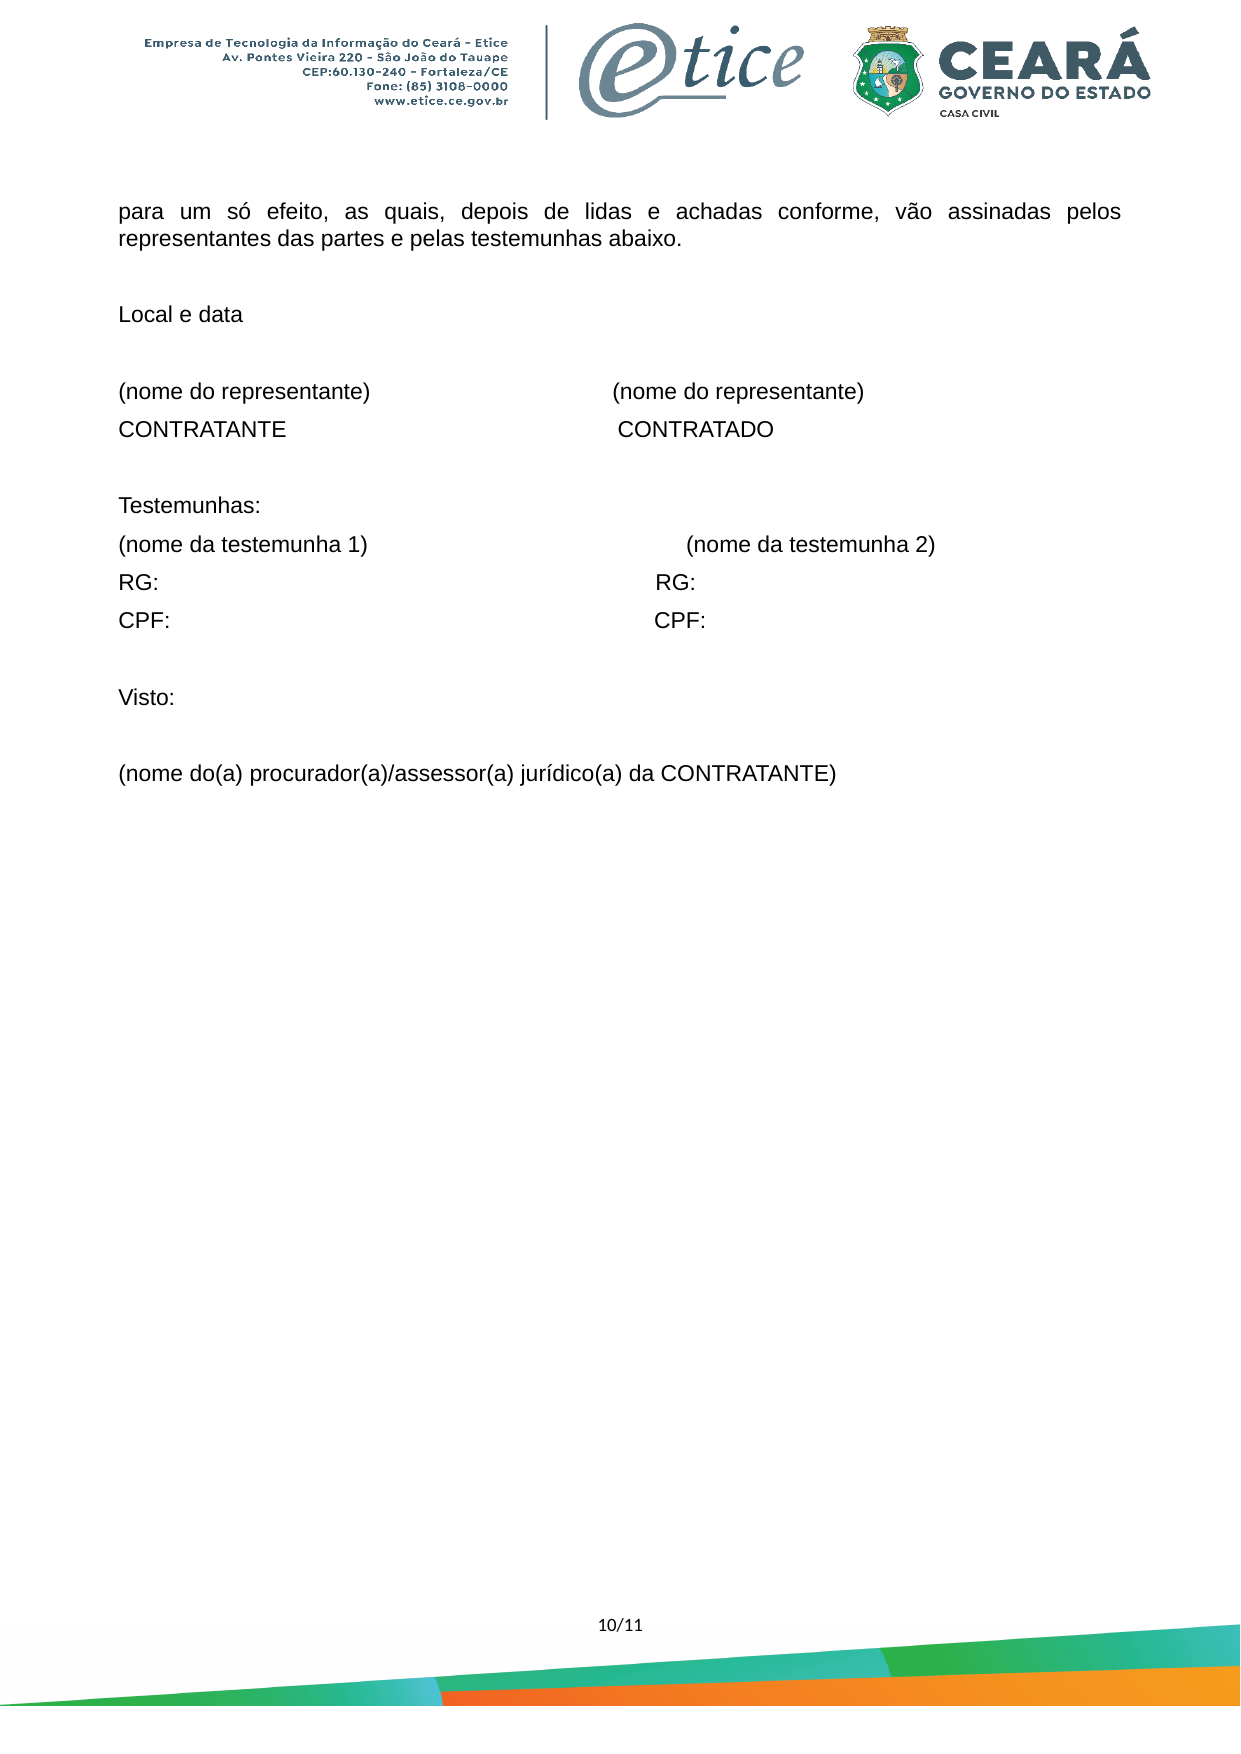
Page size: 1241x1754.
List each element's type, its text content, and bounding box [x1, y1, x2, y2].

picture [609, 1621, 614, 1630]
text CPF: CPF: [118, 607, 1122, 633]
picture [0, 1621, 1241, 1707]
text Local e data [118, 301, 1122, 327]
picture [146, 23, 1149, 120]
text (nome do representante) (nome do representante) [118, 378, 1122, 404]
text (nome do(a) procurador(a)/assessor(a) jurídico(a) da CONTRATANTE) [118, 760, 1122, 786]
text Visto: [118, 683, 1122, 710]
text Testemunhas: [118, 492, 1122, 519]
text para um só efeito, as quais, depois de lidas e achadas conforme, vão assinadas pelos representantes das partes e pelas testemunhas abaixo. [118, 198, 1122, 251]
text RG: RG: [118, 569, 1122, 595]
text CONTRATANTE CONTRATADO [118, 416, 1122, 442]
text (nome da testemunha 1) (nome da testemunha 2) [118, 531, 1122, 557]
